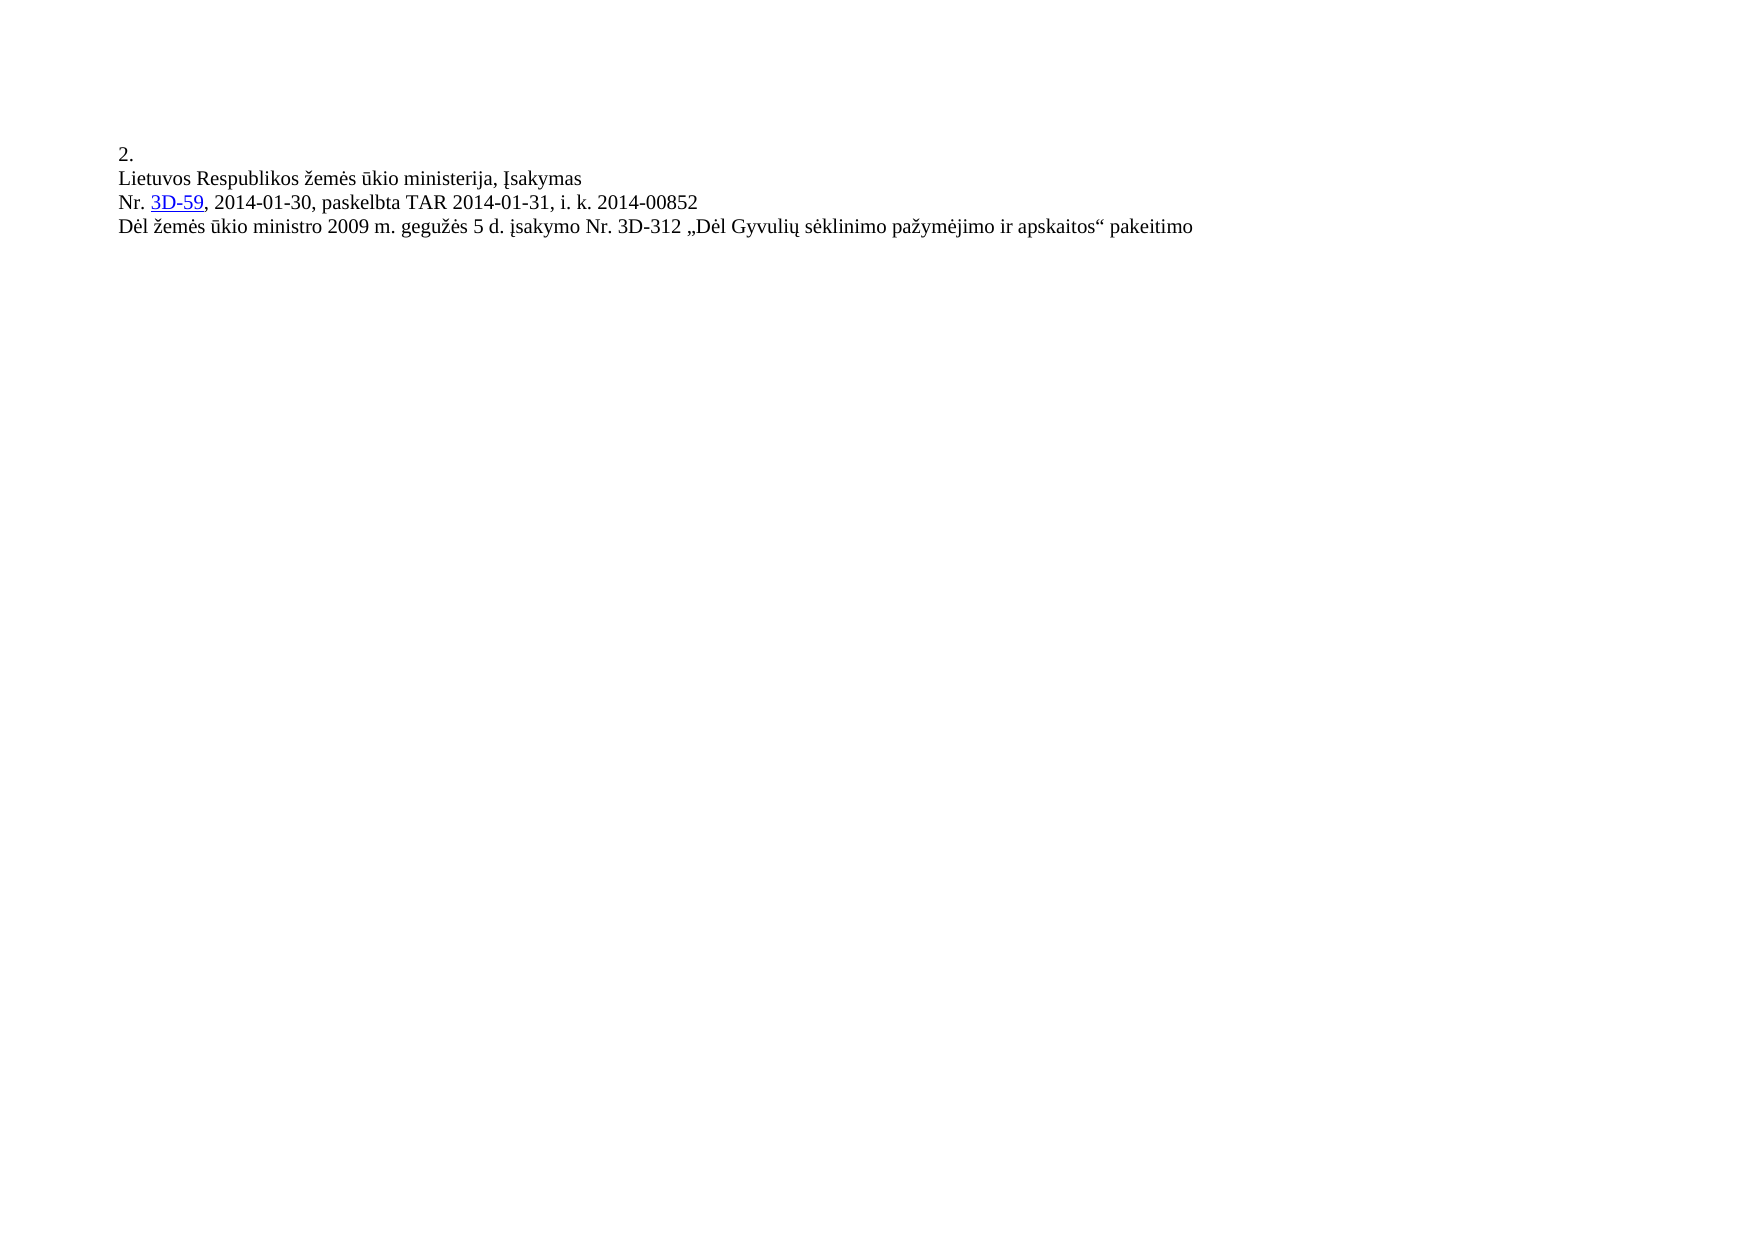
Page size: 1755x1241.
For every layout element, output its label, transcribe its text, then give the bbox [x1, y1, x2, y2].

text 2. [118, 142, 1636, 166]
text Lietuvos Respublikos žemės ūkio ministerija, Įsakymas [118, 166, 1636, 190]
text Nr. 3D-59, 2014-01-30, paskelbta TAR 2014-01-31, i. k. 2014-00852 [118, 190, 1636, 214]
text Dėl žemės ūkio ministro 2009 m. gegužės 5 d. įsakymo Nr. 3D-312 „Dėl Gyvulių sėklinimo pažymėjimo ir apskaitos“ pakeitimo [118, 214, 1636, 238]
